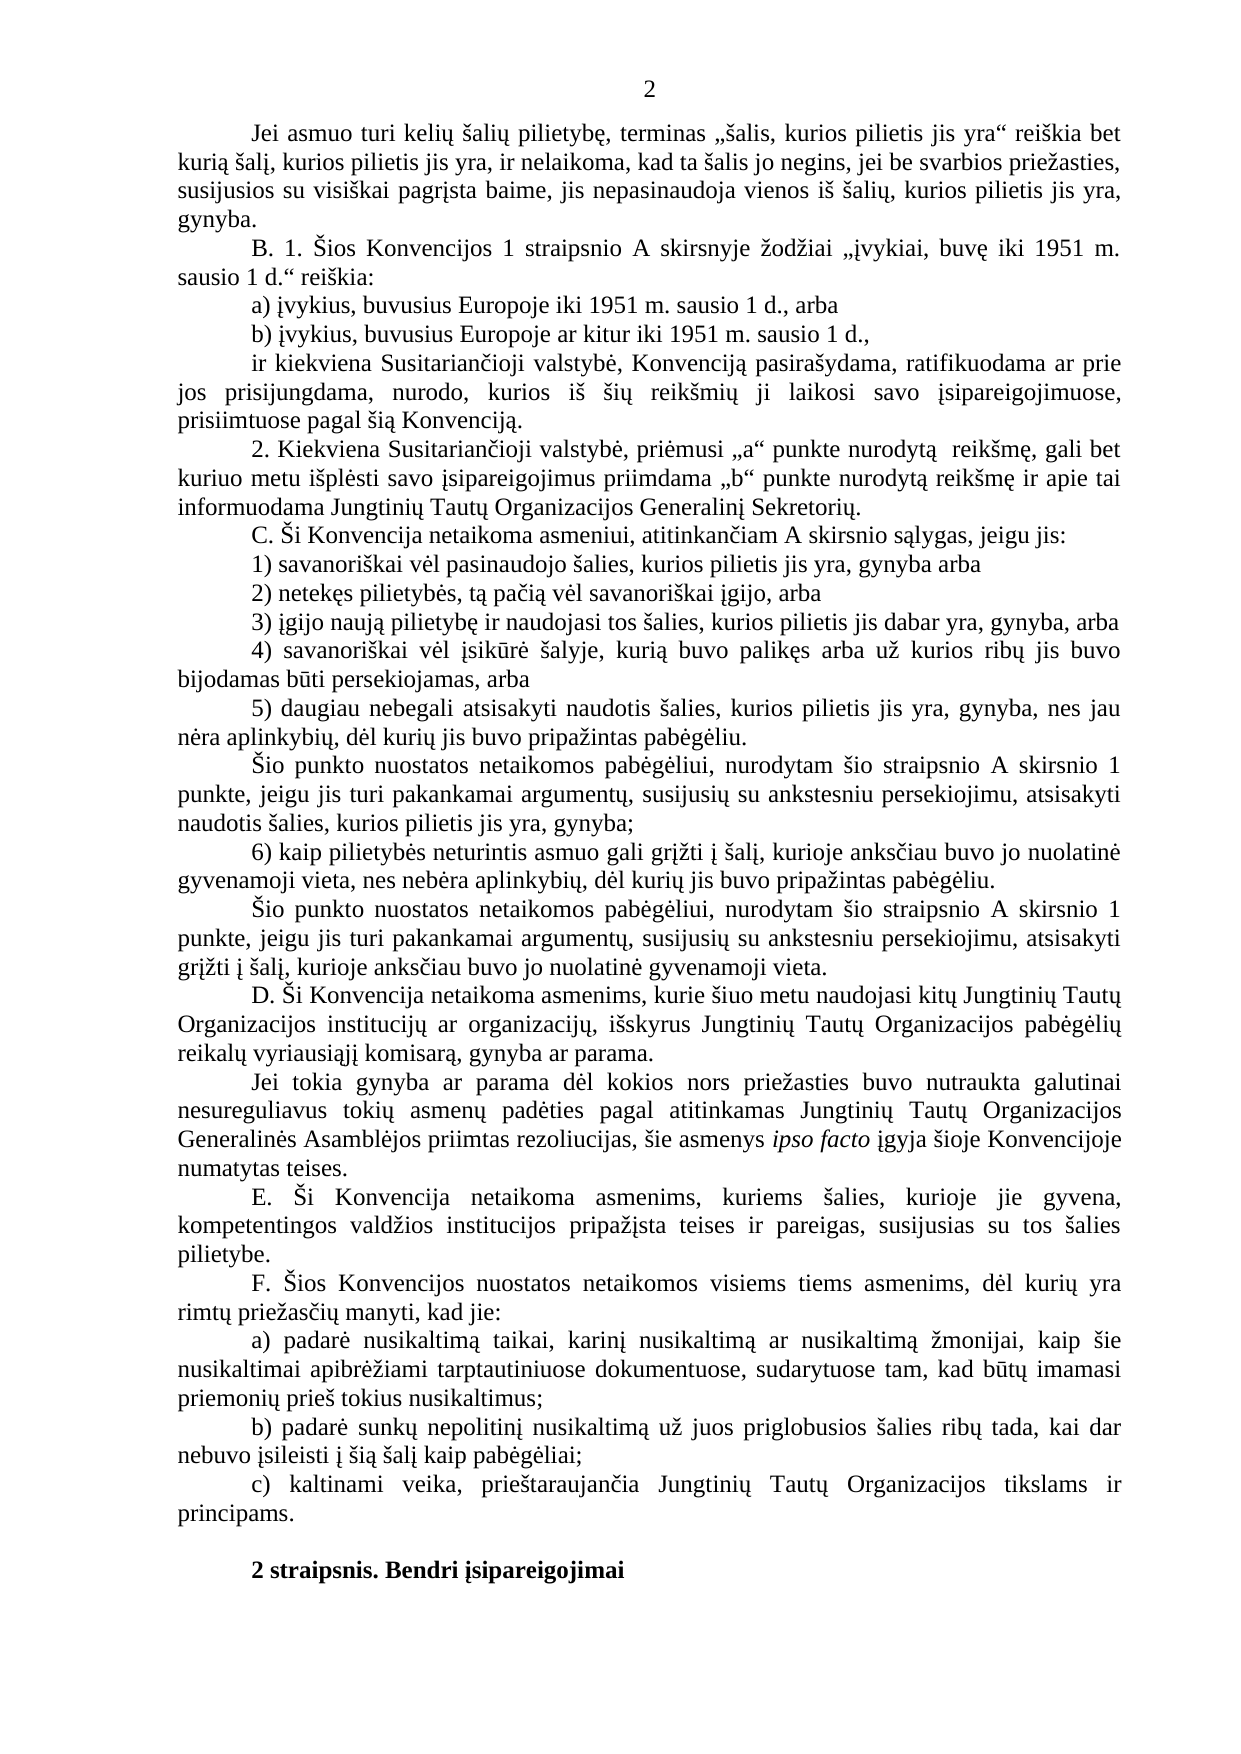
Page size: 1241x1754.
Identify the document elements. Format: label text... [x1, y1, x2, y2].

text Jei asmuo turi kelių šalių pilietybę, terminas „šalis, kurios pilietis jis yra“ reiškia bet kurią šalį, kurios pilietis jis yra, ir nelaikoma, kad ta šalis jo negins, jei be svarbios priežasties, susijusios su visiškai pagrįsta baime, jis nepasinaudoja vienos iš šalių, kurios pilietis jis yra, gynyba. [177, 118, 1122, 233]
text D. Ši Konvencija netaikoma asmenims, kurie šiuo metu naudojasi kitų Jungtinių Tautų Organizacijos institucijų ar organizacijų, išskyrus Jungtinių Tautų Organizacijos pabėgėlių reikalų vyriausiąjį komisarą, gynyba ar parama. [177, 981, 1122, 1067]
text c) kaltinami veika, prieštaraujančia Jungtinių Tautų Organizacijos tikslams ir principams. [177, 1469, 1122, 1527]
text Šio punkto nuostatos netaikomos pabėgėliui, nurodytam šio straipsnio A skirsnio 1 punkte, jeigu jis turi pakankamai argumentų, susijusių su ankstesniu persekiojimu, atsisakyti grįžti į šalį, kurioje anksčiau buvo jo nuolatinė gyvenamoji vieta. [177, 894, 1122, 981]
text 2) netekęs pilietybės, tą pačią vėl savanoriškai įgijo, arba [177, 578, 1122, 607]
text a) padarė nusikaltimą taikai, karinį nusikaltimą ar nusikaltimą žmonijai, kaip šie nusikaltimai apibrėžiami tarptautiniuose dokumentuose, sudarytuose tam, kad būtų imamasi priemonių prieš tokius nusikaltimus; [177, 1326, 1122, 1412]
text 2. Kiekviena Susitariančioji valstybė, priėmusi „a“ punkte nurodytą reikšmę, gali bet kuriuo metu išplėsti savo įsipareigojimus priimdama „b“ punkte nurodytą reikšmę ir apie tai informuodama Jungtinių Tautų Organizacijos Generalinį Sekretorių. [177, 434, 1122, 521]
text B. 1. Šios Konvencijos 1 straipsnio A skirsnyje žodžiai „įvykiai, buvę iki 1951 m. sausio 1 d.“ reiškia: [177, 233, 1122, 291]
text 5) daugiau nebegali atsisakyti naudotis šalies, kurios pilietis jis yra, gynyba, nes jau nėra aplinkybių, dėl kurių jis buvo pripažintas pabėgėliu. [177, 693, 1122, 751]
text 2 straipsnis. Bendri įsipareigojimai [177, 1556, 1122, 1584]
text F. Šios Konvencijos nuostatos netaikomos visiems tiems asmenims, dėl kurių yra rimtų priežasčių manyti, kad jie: [177, 1268, 1122, 1326]
text 4) savanoriškai vėl įsikūrė šalyje, kurią buvo palikęs arba už kurios ribų jis buvo bijodamas būti persekiojamas, arba [177, 636, 1122, 693]
text 1) savanoriškai vėl pasinaudojo šalies, kurios pilietis jis yra, gynyba arba [177, 549, 1122, 578]
text C. Ši Konvencija netaikoma asmeniui, atitinkančiam A skirsnio sąlygas, jeigu jis: [177, 521, 1122, 549]
text Jei tokia gynyba ar parama dėl kokios nors priežasties buvo nutraukta galutinai nesureguliavus tokių asmenų padėties pagal atitinkamas Jungtinių Tautų Organizacijos Generalinės Asamblėjos priimtas rezoliucijas, šie asmenys ipso facto įgyja šioje Konvencijoje numatytas teises. [177, 1067, 1122, 1182]
text a) įvykius, buvusius Europoje iki 1951 m. sausio 1 d., arba [177, 291, 1122, 319]
text b) padarė sunkų nepolitinį nusikaltimą už juos priglobusios šalies ribų tada, kai dar nebuvo įsileisti į šią šalį kaip pabėgėliai; [177, 1412, 1122, 1469]
text b) įvykius, buvusius Europoje ar kitur iki 1951 m. sausio 1 d., [177, 319, 1122, 348]
text 3) įgijo naują pilietybę ir naudojasi tos šalies, kurios pilietis jis dabar yra, gynyba, arba [177, 607, 1122, 636]
text ir kiekviena Susitariančioji valstybė, Konvenciją pasirašydama, ratifikuodama ar prie jos prisijungdama, nurodo, kurios iš šių reikšmių ji laikosi savo įsipareigojimuose, prisiimtuose pagal šią Konvenciją. [177, 348, 1122, 434]
text Šio punkto nuostatos netaikomos pabėgėliui, nurodytam šio straipsnio A skirsnio 1 punkte, jeigu jis turi pakankamai argumentų, susijusių su ankstesniu persekiojimu, atsisakyti naudotis šalies, kurios pilietis jis yra, gynyba; [177, 751, 1122, 837]
text E. Ši Konvencija netaikoma asmenims, kuriems šalies, kurioje jie gyvena, kompetentingos valdžios institucijos pripažįsta teises ir pareigas, susijusias su tos šalies pilietybe. [177, 1182, 1122, 1268]
text 6) kaip pilietybės neturintis asmuo gali grįžti į šalį, kurioje anksčiau buvo jo nuolatinė gyvenamoji vieta, nes nebėra aplinkybių, dėl kurių jis buvo pripažintas pabėgėliu. [177, 837, 1122, 894]
